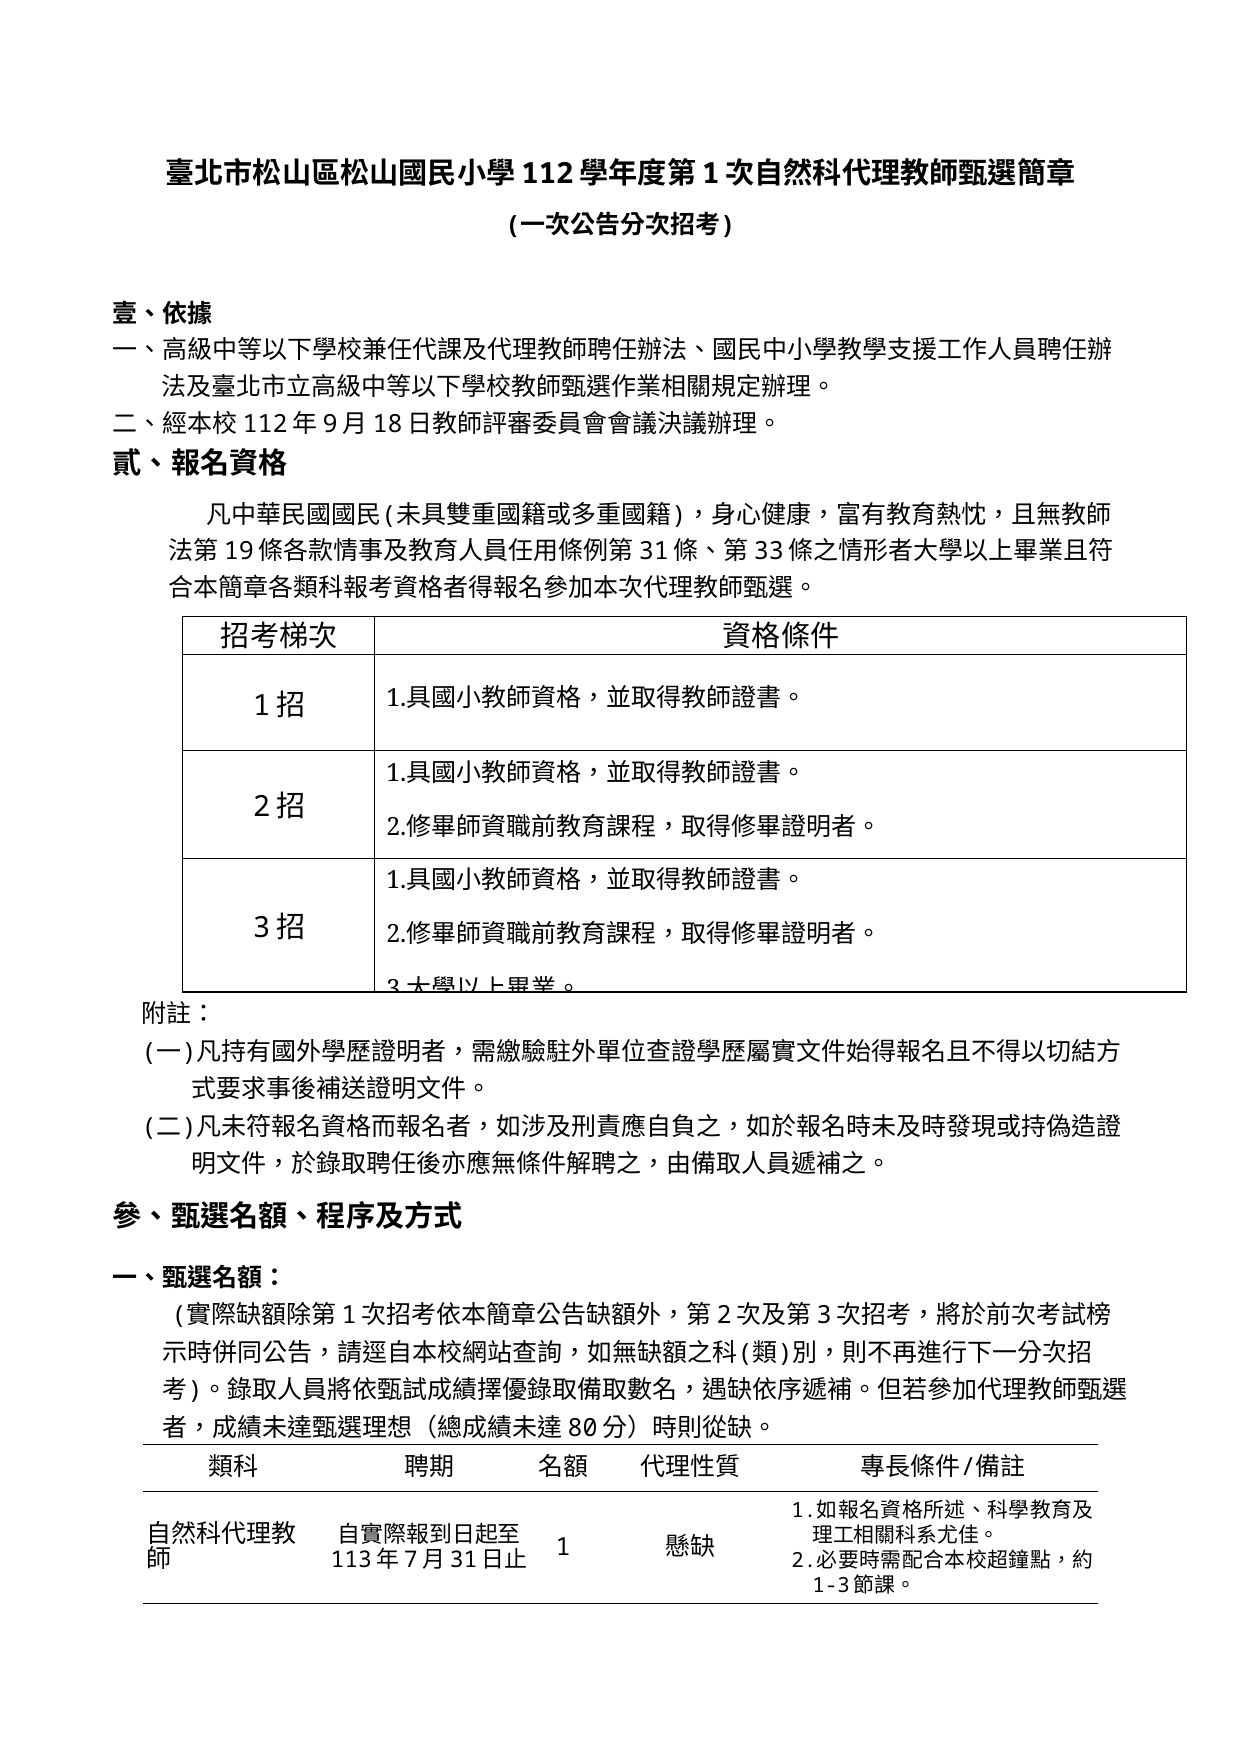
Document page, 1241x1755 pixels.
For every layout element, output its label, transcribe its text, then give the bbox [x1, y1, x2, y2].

text 凡中華民國國民(未具雙重國籍或多重國籍)，身心健康，富有教育熱忱，且無教師法第19條各款情事及教育人員任用條例第31條、第33條之情形者大學以上畢業且符合本簡章各類科報考資格者得報名參加本次代理教師甄選。 [169, 494, 1128, 603]
table_header 資格條件 [375, 617, 1186, 654]
text (一次公告分次招考) [112, 205, 1128, 241]
text (二)凡未符報名資格而報名者，如涉及刑責應自負之，如於報名時未及時發現或持偽造證明文件，於錄取聘任後亦應無條件解聘之，由備取人員遞補之。 [141, 1105, 1128, 1180]
table_cell 懸缺 [591, 1492, 788, 1603]
text 壹、依據 [112, 292, 1128, 330]
table_header 類科 [143, 1445, 323, 1491]
table_cell 1.具國小教師資格，並取得教師證書。 2.修畢師資職前教育課程，取得修畢證明者。 3.大學以上畢業。 [375, 859, 1186, 991]
text 參、甄選名額、程序及方式 [112, 1192, 1124, 1235]
text (實際缺額除第1次招考依本簡章公告缺額外，第2次及第3次招考，將於前次考試榜示時併同公告，請逕自本校網站查詢，如無缺額之科(類)別，則不再進行下一分次招考)。錄取人員將依甄試成績擇優錄取備取數名，遇缺依序遞補。但若參加代理教師甄選者，成績未達甄選理想（總成績未達80分）時則從缺。 [162, 1293, 1128, 1443]
table_header 聘期 [323, 1445, 535, 1491]
text 二、經本校112年9月18日教師評審委員會會議決議辦理。 [112, 402, 1128, 440]
table_cell 3招 [183, 859, 374, 991]
table_cell 1.如報名資格所述、科學教育及理工相關科系尤佳。 2.必要時需配合本校超鐘點，約1-3節課。 [788, 1492, 1097, 1603]
text 一、甄選名額： [112, 1256, 1128, 1293]
table_header 代理性質 [591, 1445, 788, 1491]
table_cell 自然科代理教師 [143, 1492, 323, 1603]
table_header 招考梯次 [183, 617, 374, 654]
text 一、高級中等以下學校兼任代課及代理教師聘任辦法、國民中小學教學支援工作人員聘任辦法及臺北市立高級中等以下學校教師甄選作業相關規定辦理。 [112, 330, 1128, 402]
text 附註： [141, 992, 1128, 1030]
table_cell 1 [535, 1492, 591, 1603]
text (一)凡持有國外學歷證明者，需繳驗駐外單位查證學歷屬實文件始得報名且不得以切結方式要求事後補送證明文件。 [141, 1030, 1128, 1105]
table_cell 1招 [183, 655, 374, 749]
table_header 名額 [535, 1445, 591, 1491]
table_header 專長條件/備註 [788, 1445, 1097, 1491]
table_cell 1.具國小教師資格，並取得教師證書。 [375, 655, 1186, 749]
table_cell 1.具國小教師資格，並取得教師證書。 2.修畢師資職前教育課程，取得修畢證明者。 [375, 751, 1186, 858]
table_cell 自實際報到日起至113年7月31日止 [323, 1492, 535, 1603]
table_cell 2招 [183, 751, 374, 858]
text 臺北市松山區松山國民小學112學年度第1次自然科代理教師甄選簡章 [112, 150, 1128, 192]
text 貳、報名資格 [112, 440, 1128, 482]
